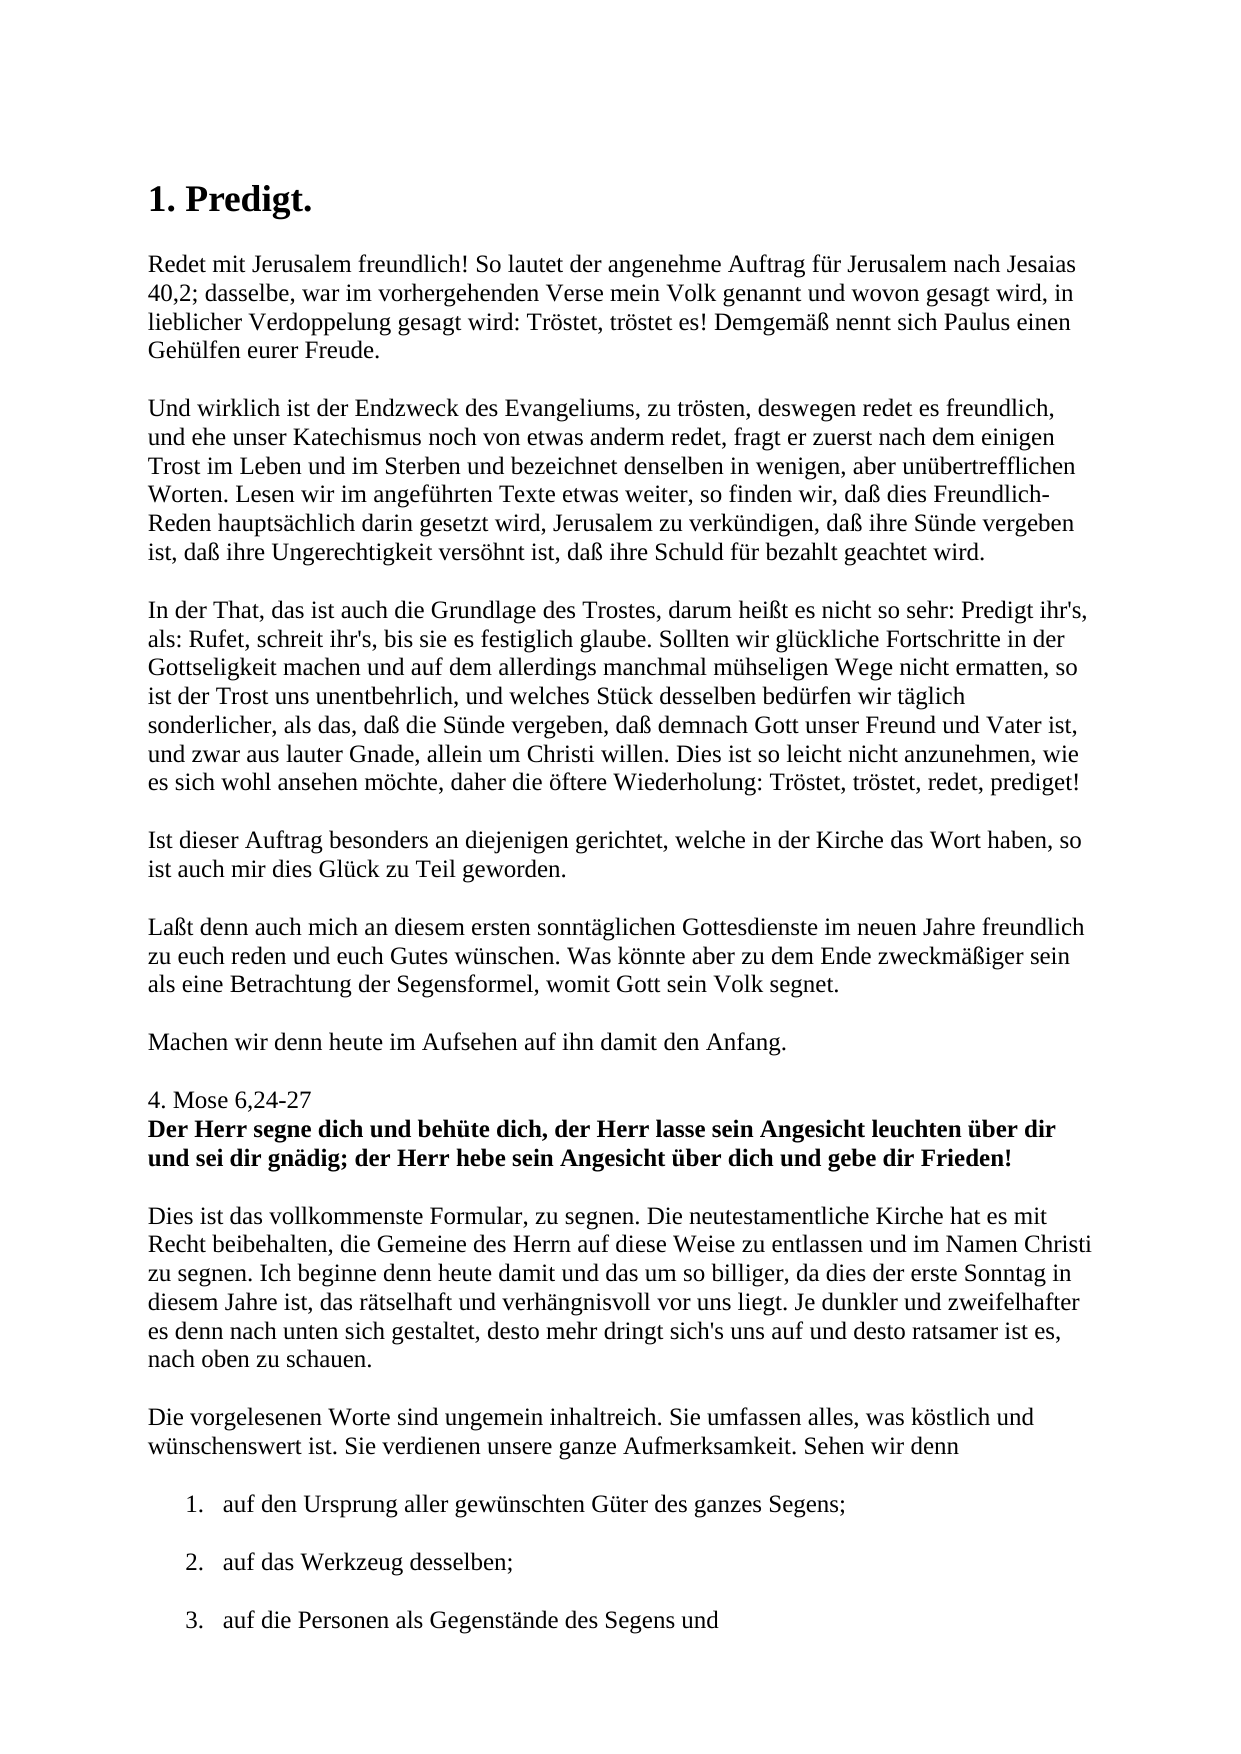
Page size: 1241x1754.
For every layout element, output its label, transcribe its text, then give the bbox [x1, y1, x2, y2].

text Und wirklich ist der Endzweck des Evangeliums, zu trösten, deswegen redet es freundlich, und ehe unser Katechismus noch von etwas anderm redet, fragt er zuerst nach dem einigen Trost im Leben und im Sterben und bezeichnet denselben in wenigen, aber unübertrefflichen Worten. Lesen wir im angeführten Texte etwas weiter, so finden wir, daß dies Freundlich-Reden hauptsächlich darin gesetzt wird, Jerusalem zu verkündigen, daß ihre Sünde vergeben ist, daß ihre Ungerechtigkeit versöhnt ist, daß ihre Schuld für bezahlt geachtet wird. [148, 393, 1093, 566]
text 4. Mose 6,24-27 Der Herr segne dich und behüte dich, der Herr lasse sein Angesicht leuchten über dir und sei dir gnädig; der Herr hebe sein Angesicht über dich und gebe dir Frieden! [148, 1085, 1093, 1172]
text Die vorgelesenen Worte sind ungemein inhaltreich. Sie umfassen alles, was köstlich und wünschenswert ist. Sie verdienen unsere ganze Aufmerksamkeit. Sehen wir denn [148, 1402, 1093, 1460]
text Machen wir denn heute im Aufsehen auf ihn damit den Anfang. [148, 1027, 1093, 1056]
list auf das Werkzeug desselben; [185, 1547, 1093, 1576]
text Dies ist das vollkommenste Formular, zu segnen. Die neutestamentliche Kirche hat es mit Recht beibehalten, die Gemeine des Herrn auf diese Weise zu entlassen und im Namen Christi zu segnen. Ich beginne denn heute damit und das um so billiger, da dies der erste Sonntag in diesem Jahre ist, das rätselhaft und verhängnisvoll vor uns liegt. Je dunkler und zweifelhafter es denn nach unten sich gestaltet, desto mehr dringt sich's uns auf und desto ratsamer ist es, nach oben zu schauen. [148, 1201, 1093, 1373]
subtitle 1. Predigt. [148, 177, 1093, 220]
text In der That, das ist auch die Grundlage des Trostes, darum heißt es nicht so sehr: Predigt ihr's, als: Rufet, schreit ihr's, bis sie es festiglich glaube. Sollten wir glückliche Fortschritte in der Gottseligkeit machen und auf dem allerdings manchmal mühseligen Wege nicht ermatten, so ist der Trost uns unentbehrlich, und welches Stück desselben bedürfen wir täglich sonderlicher, als das, daß die Sünde vergeben, daß demnach Gott unser Freund und Vater ist, und zwar aus lauter Gnade, allein um Christi willen. Dies ist so leicht nicht anzunehmen, wie es sich wohl ansehen möchte, daher die öftere Wiederholung: Tröstet, tröstet, redet, prediget! [148, 595, 1093, 796]
text Redet mit Jerusalem freundlich! So lautet der angenehme Auftrag für Jerusalem nach Jesaias 40,2; dasselbe, war im vorhergehenden Verse mein Volk genannt und wovon gesagt wird, in lieblicher Verdoppelung gesagt wird: Tröstet, tröstet es! Demgemäß nennt sich Paulus einen Gehülfen eurer Freude. [148, 249, 1093, 364]
list auf den Ursprung aller gewünschten Güter des ganzes Segens; [185, 1489, 1093, 1518]
text Laßt denn auch mich an diesem ersten sonntäglichen Gottesdienste im neuen Jahre freundlich zu euch reden und euch Gutes wünschen. Was könnte aber zu dem Ende zweckmäßiger sein als eine Betrachtung der Segensformel, womit Gott sein Volk segnet. [148, 912, 1093, 998]
text Ist dieser Auftrag besonders an diejenigen gerichtet, welche in der Kirche das Wort haben, so ist auch mir dies Glück zu Teil geworden. [148, 825, 1093, 883]
list auf die Personen als Gegenstände des Segens und [185, 1605, 1093, 1634]
